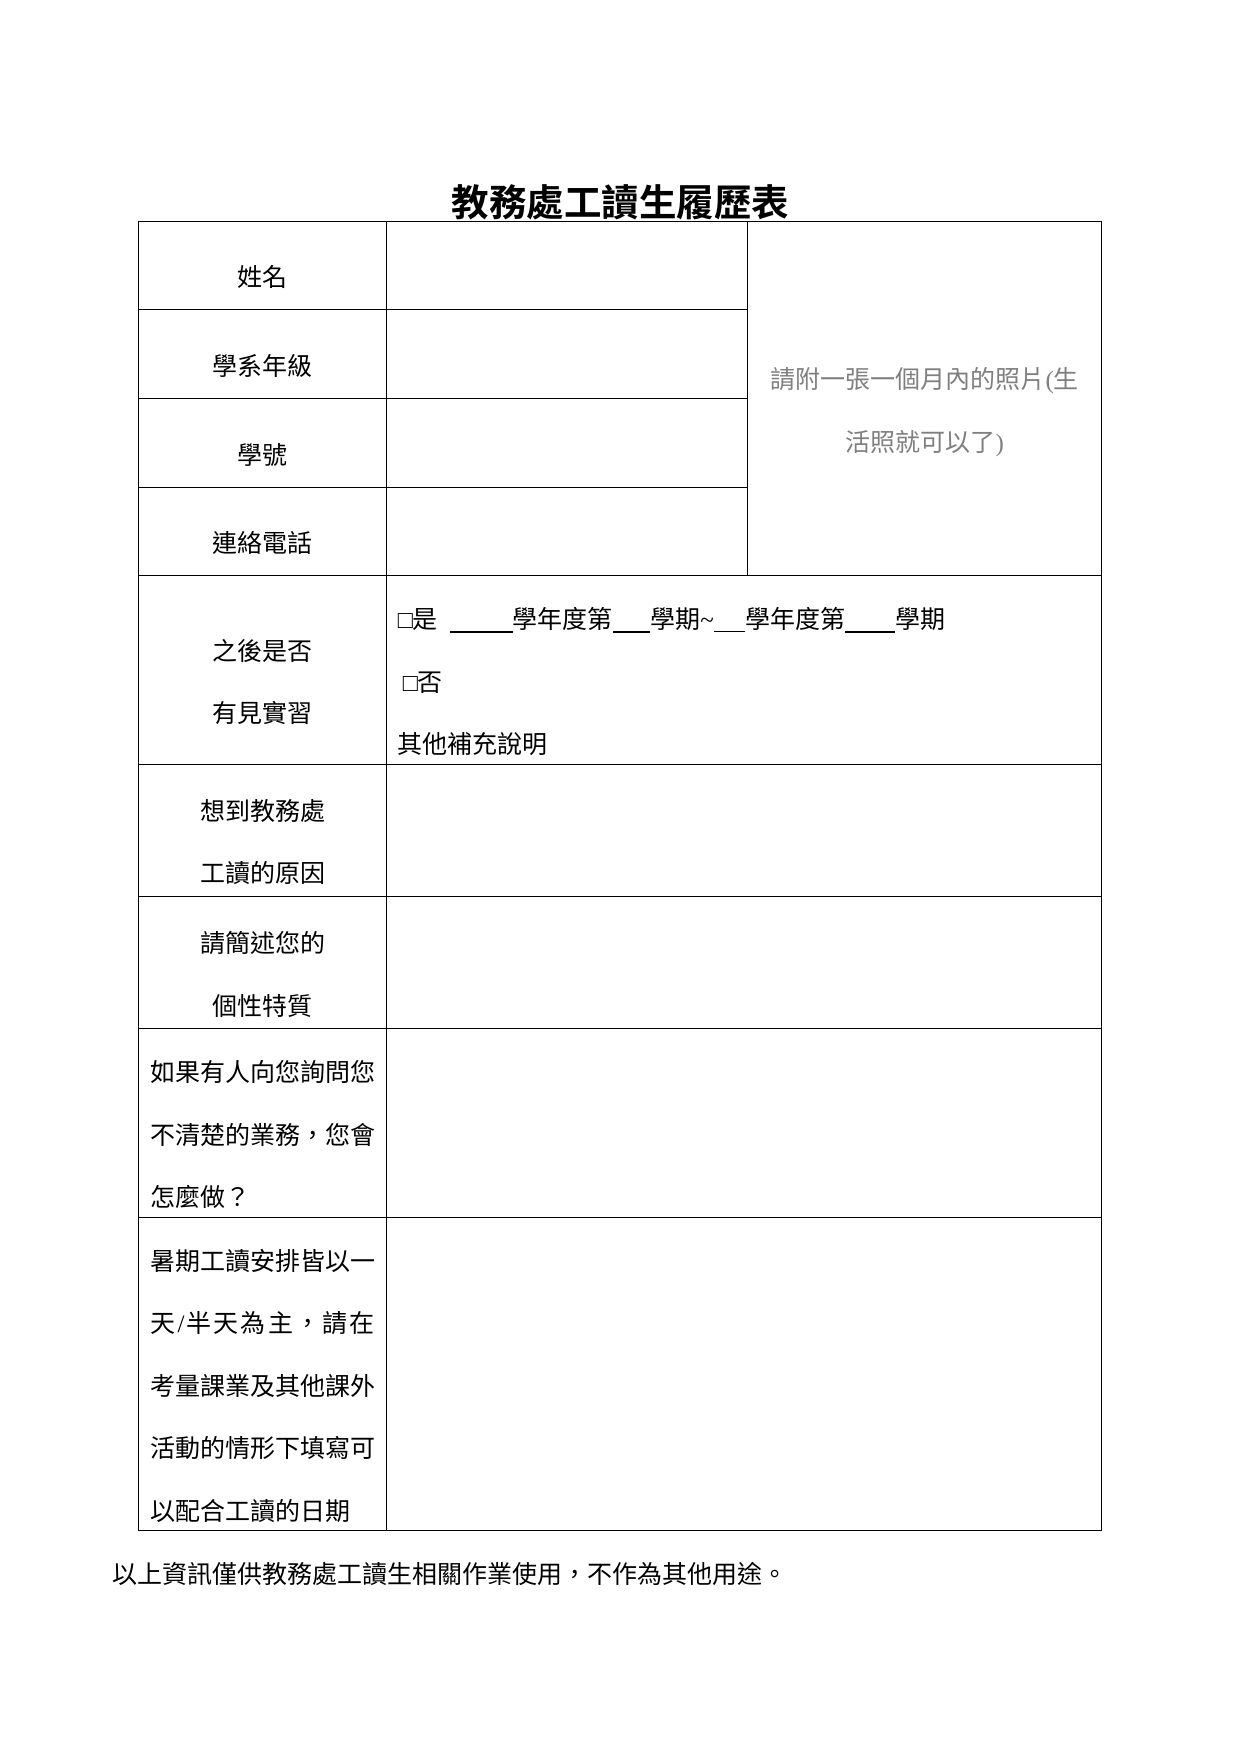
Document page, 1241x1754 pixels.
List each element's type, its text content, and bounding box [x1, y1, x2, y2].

table_header 姓名 [139, 222, 386, 309]
table_cell [387, 897, 1101, 1028]
table_header 請附一張一個月內的照片(生活照就可以了) [748, 222, 1101, 575]
text 教務處工讀生履歷表 [112, 158, 1128, 221]
table_cell □是 學年度第 學期~ 學年度第 學期 □否 其他補充說明 [387, 576, 1101, 764]
table_cell 想到教務處 工讀的原因 [139, 765, 386, 896]
table_cell [387, 310, 747, 398]
text 以上資訊僅供教務處工讀生相關作業使用，不作為其他用途。 [112, 1531, 1128, 1594]
table_cell [387, 1029, 1101, 1217]
table_cell [387, 765, 1101, 896]
table_cell 之後是否 有見實習 [139, 576, 386, 764]
table_cell 連絡電話 [139, 488, 386, 575]
table_cell 如果有人向您詢問您不清楚的業務，您會怎麼做？ [139, 1029, 386, 1217]
table_header [387, 222, 747, 309]
table_cell [387, 488, 747, 575]
table_cell 請簡述您的 個性特質 [139, 897, 386, 1028]
table_cell [387, 399, 747, 487]
table_cell 學系年級 [139, 310, 386, 398]
table_cell 學號 [139, 399, 386, 487]
table_cell [387, 1218, 1101, 1530]
table_cell 暑期工讀安排皆以一天/半天為主，請在考量課業及其他課外活動的情形下填寫可以配合工讀的日期 [139, 1218, 386, 1530]
